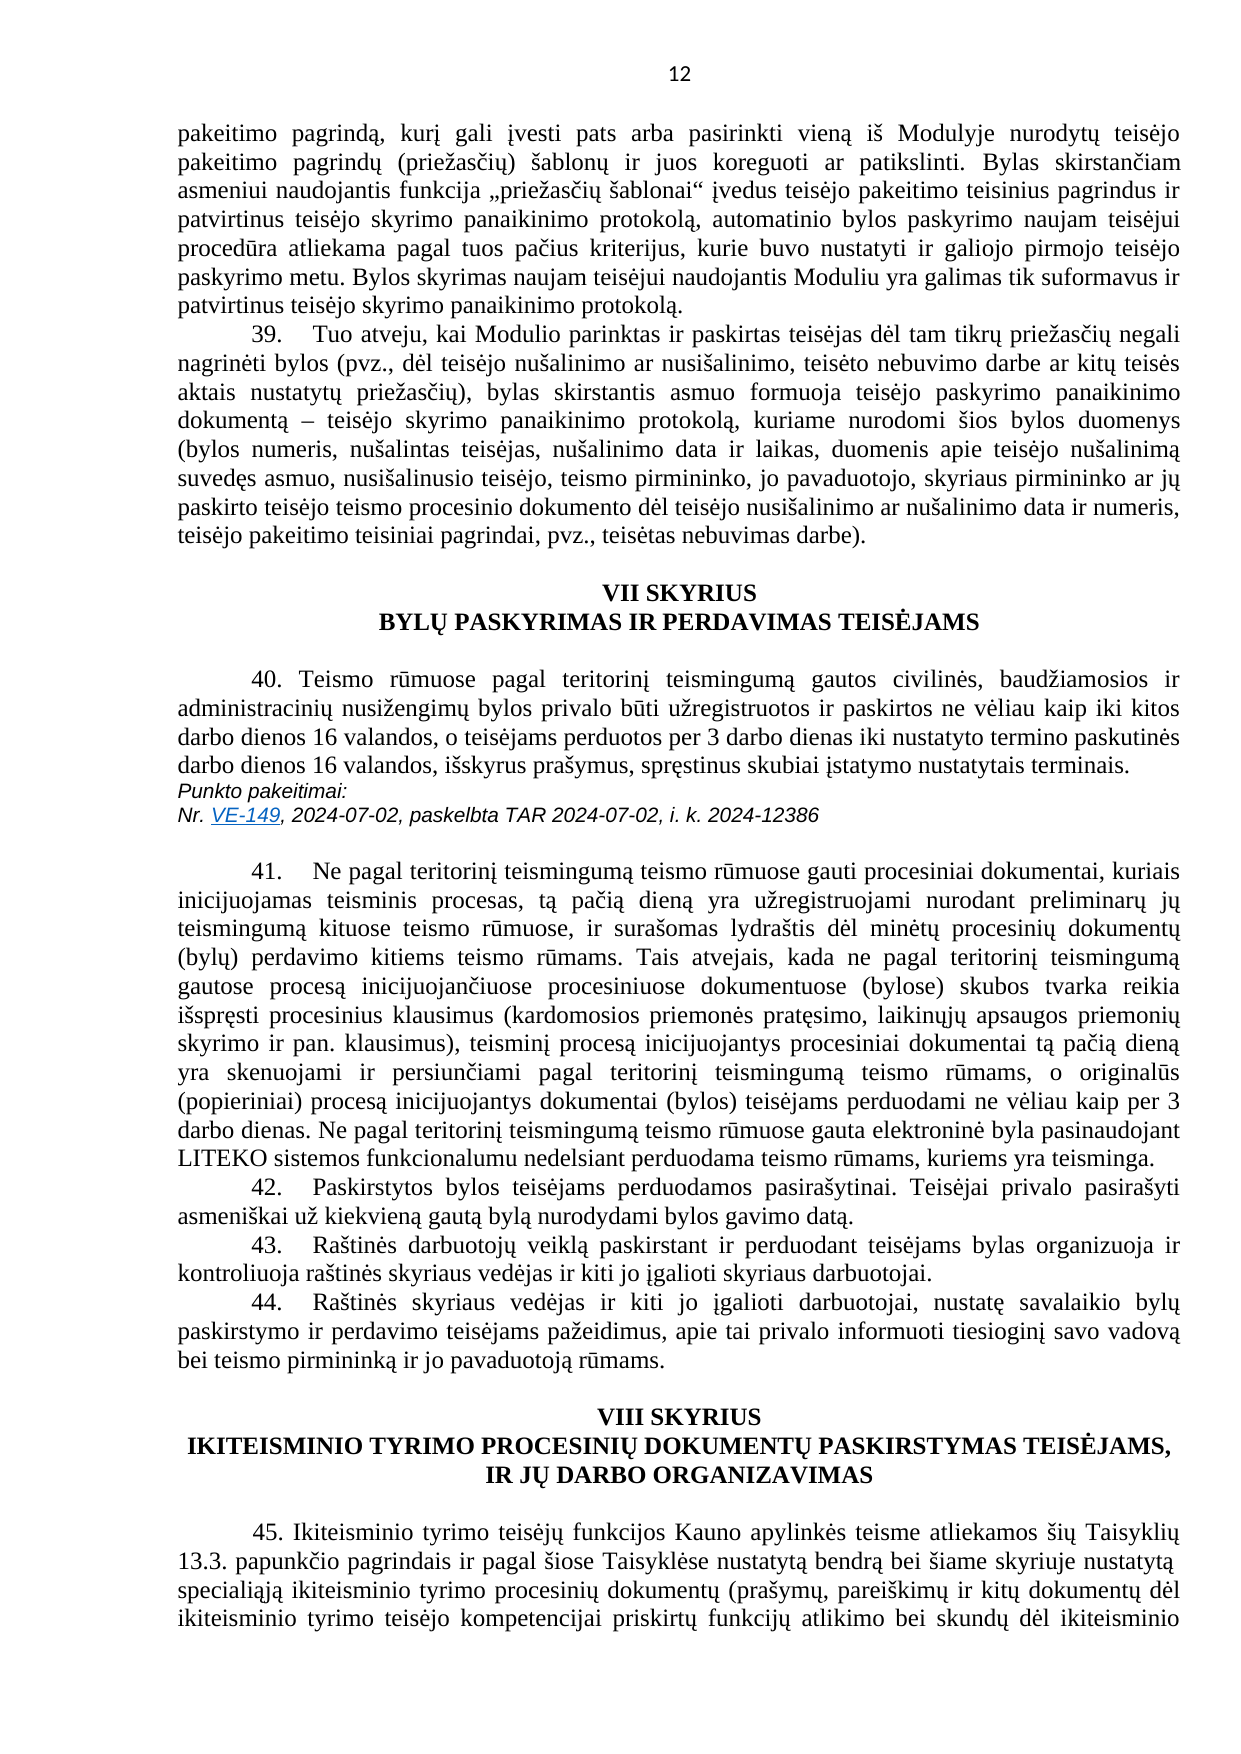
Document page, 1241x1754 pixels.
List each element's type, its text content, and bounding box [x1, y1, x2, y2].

text 40. Teismo rūmuose pagal teritorinį teismingumą gautos civilinės, baudžiamosios ir administracinių nusižengimų bylos privalo būti užregistruotos ir paskirtos ne vėliau kaip iki kitos darbo dienos 16 valandos, o teisėjams perduotos per 3 darbo dienas iki nustatyto termino paskutinės darbo dienos 16 valandos, išskyrus prašymus, spręstinus skubiai įstatymo nustatytais terminais. [177, 664, 1181, 779]
text 42. Paskirstytos bylos teisėjams perduodamos pasirašytinai. Teisėjai privalo pasirašyti asmeniškai už kiekvieną gautą bylą nurodydami bylos gavimo datą. [177, 1172, 1181, 1230]
text 44. Raštinės skyriaus vedėjas ir kiti jo įgalioti darbuotojai, nustatę savalaikio bylų paskirstymo ir perdavimo teisėjams pažeidimus, apie tai privalo informuoti tiesioginį savo vadovą bei teismo pirmininką ir jo pavaduotoją rūmams. [177, 1287, 1181, 1373]
text 45. Ikiteisminio tyrimo teisėjų funkcijos Kauno apylinkės teisme atliekamos šių Taisyklių 13.3. papunkčio pagrindais ir pagal šiose Taisyklėse nustatytą bendrą bei šiame skyriuje nustatytą specialiąją ikiteisminio tyrimo procesinių dokumentų (prašymų, pareiškimų ir kitų dokumentų dėl ikiteisminio tyrimo teisėjo kompetencijai priskirtų funkcijų atlikimo bei skundų dėl ikiteisminio [177, 1517, 1181, 1632]
text Nr. VE-149, 2024-07-02, paskelbta TAR 2024-07-02, i. k. 2024-12386 [177, 803, 1181, 827]
text BYLŲ PASKYRIMAS IR PERDAVIMAS TEISĖJAMS [177, 607, 1181, 636]
text IKITEISMINIO TYRIMO PROCESINIŲ DOKUMENTŲ PASKIRSTYMAS TEISĖJAMS, IR JŲ DARBO ORGANIZAVIMAS [177, 1431, 1181, 1488]
text 39. Tuo atveju, kai Modulio parinktas ir paskirtas teisėjas dėl tam tikrų priežasčių negali nagrinėti bylos (pvz., dėl teisėjo nušalinimo ar nusišalinimo, teisėto nebuvimo darbe ar kitų teisės aktais nustatytų priežasčių), bylas skirstantis asmuo formuoja teisėjo paskyrimo panaikinimo dokumentą – teisėjo skyrimo panaikinimo protokolą, kuriame nurodomi šios bylos duomenys (bylos numeris, nušalintas teisėjas, nušalinimo data ir laikas, duomenis apie teisėjo nušalinimą suvedęs asmuo, nusišalinusio teisėjo, teismo pirmininko, jo pavaduotojo, skyriaus pirmininko ar jų paskirto teisėjo teismo procesinio dokumento dėl teisėjo nusišalinimo ar nušalinimo data ir numeris, teisėjo pakeitimo teisiniai pagrindai, pvz., teisėtas nebuvimas darbe). [177, 319, 1181, 549]
text VIII SKYRIUS [177, 1402, 1181, 1431]
text 43. Raštinės darbuotojų veiklą paskirstant ir perduodant teisėjams bylas organizuoja ir kontroliuoja raštinės skyriaus vedėjas ir kiti jo įgalioti skyriaus darbuotojai. [177, 1230, 1181, 1287]
text Punkto pakeitimai: [177, 779, 1181, 803]
text pakeitimo pagrindą, kurį gali įvesti pats arba pasirinkti vieną iš Modulyje nurodytų teisėjo pakeitimo pagrindų (priežasčių) šablonų ir juos koreguoti ar patikslinti. Bylas skirstančiam asmeniui naudojantis funkcija „priežasčių šablonai“ įvedus teisėjo pakeitimo teisinius pagrindus ir patvirtinus teisėjo skyrimo panaikinimo protokolą, automatinio bylos paskyrimo naujam teisėjui procedūra atliekama pagal tuos pačius kriterijus, kurie buvo nustatyti ir galiojo pirmojo teisėjo paskyrimo metu. Bylos skyrimas naujam teisėjui naudojantis Moduliu yra galimas tik suformavus ir patvirtinus teisėjo skyrimo panaikinimo protokolą. [177, 118, 1181, 319]
text VII SKYRIUS [177, 578, 1181, 607]
text 41. Ne pagal teritorinį teismingumą teismo rūmuose gauti procesiniai dokumentai, kuriais inicijuojamas teisminis procesas, tą pačią dieną yra užregistruojami nurodant preliminarų jų teismingumą kituose teismo rūmuose, ir surašomas lydraštis dėl minėtų procesinių dokumentų (bylų) perdavimo kitiems teismo rūmams. Tais atvejais, kada ne pagal teritorinį teismingumą gautose procesą inicijuojančiuose procesiniuose dokumentuose (bylose) skubos tvarka reikia išspręsti procesinius klausimus (kardomosios priemonės pratęsimo, laikinųjų apsaugos priemonių skyrimo ir pan. klausimus), teisminį procesą inicijuojantys procesiniai dokumentai tą pačią dieną yra skenuojami ir persiunčiami pagal teritorinį teismingumą teismo rūmams, o originalūs (popieriniai) procesą inicijuojantys dokumentai (bylos) teisėjams perduodami ne vėliau kaip per 3 darbo dienas. Ne pagal teritorinį teismingumą teismo rūmuose gauta elektroninė byla pasinaudojant LITEKO sistemos funkcionalumu nedelsiant perduodama teismo rūmams, kuriems yra teisminga. [177, 856, 1181, 1172]
